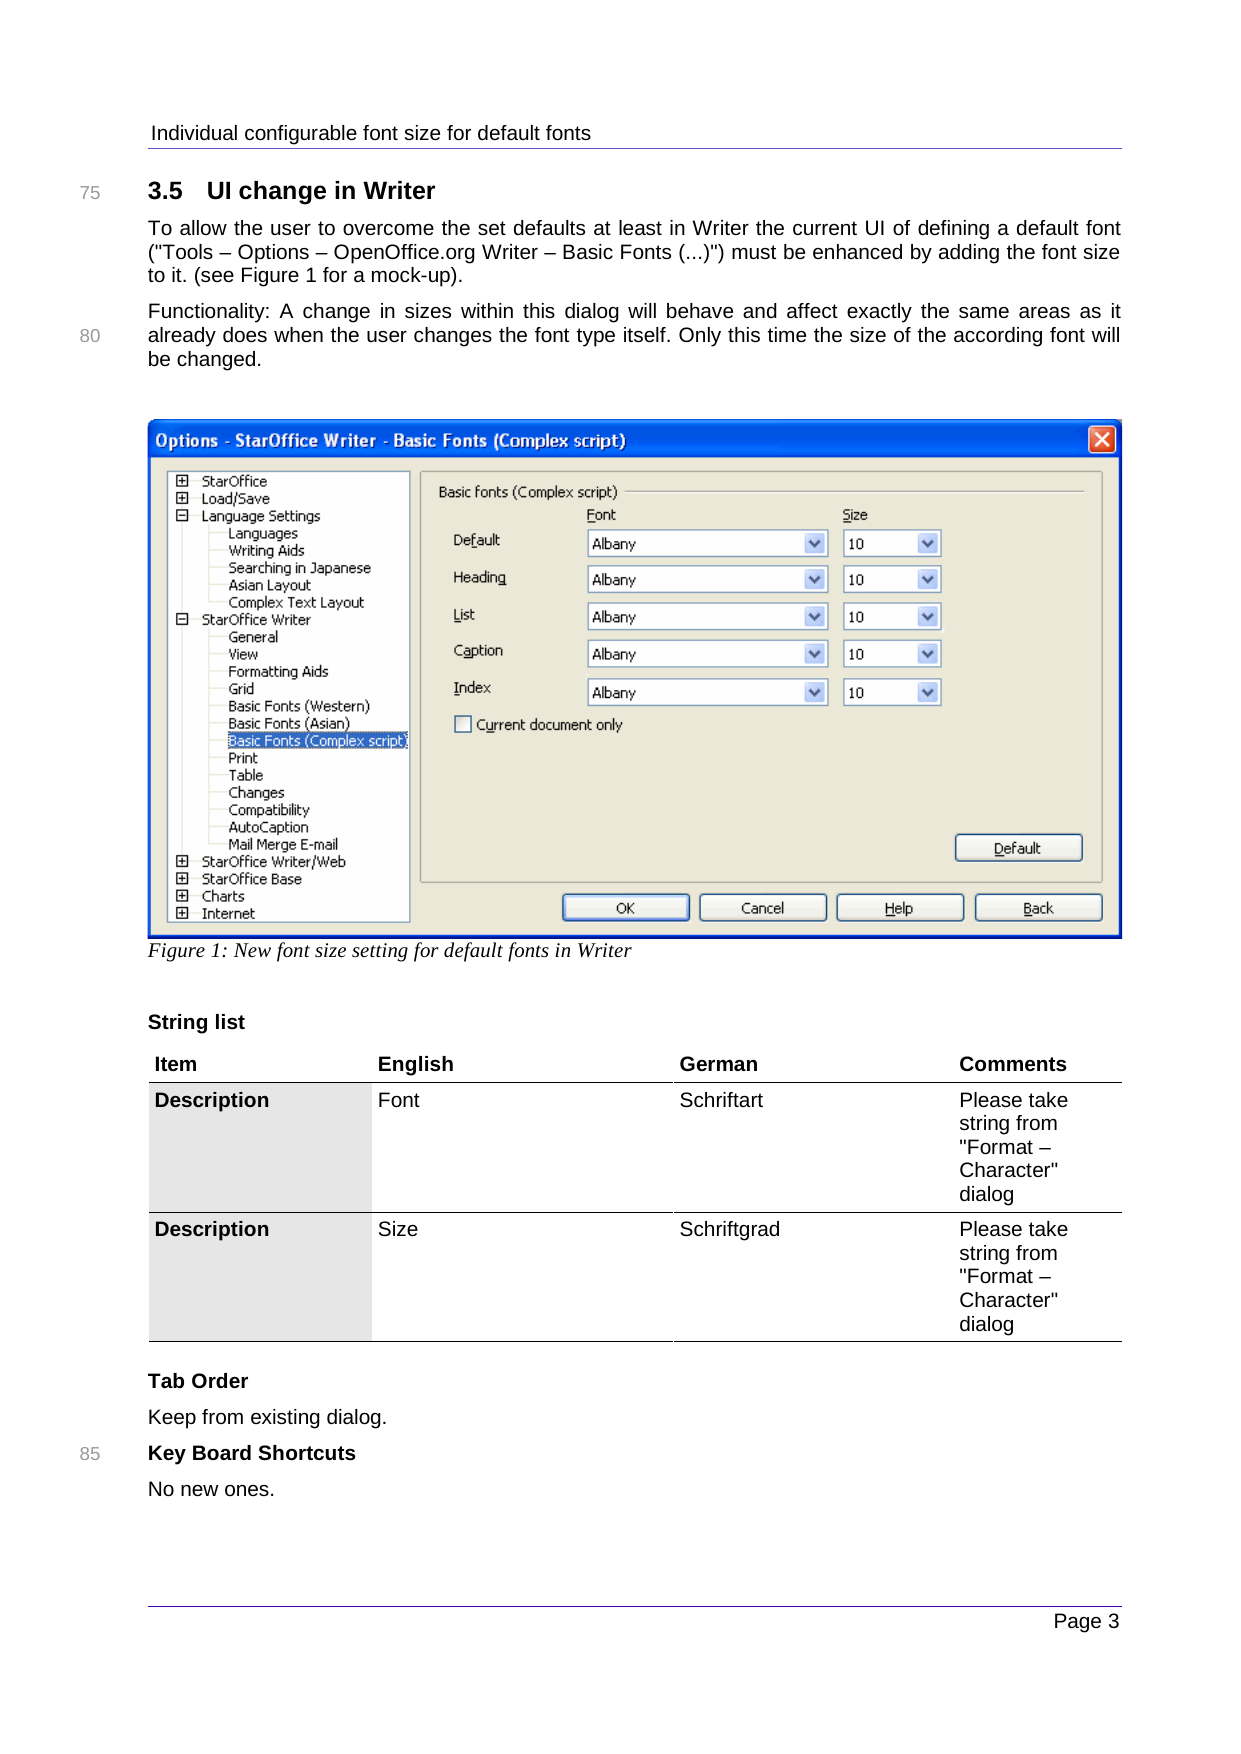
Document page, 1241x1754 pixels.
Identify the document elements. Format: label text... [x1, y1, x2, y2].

table_cell Please take string from "Format – Character" dialog [953, 1083, 1122, 1212]
text Tab Order [148, 1369, 1122, 1393]
table_cell Description [149, 1083, 372, 1212]
text No new ones. [148, 1478, 1122, 1501]
table_cell Description [149, 1213, 372, 1341]
picture [147, 419, 1123, 939]
table_header English [372, 1047, 673, 1082]
table_header Comments [953, 1047, 1122, 1082]
table_cell Font [372, 1083, 673, 1212]
table_header German [674, 1047, 953, 1082]
table_cell Schriftart [674, 1083, 953, 1212]
table_header Item [149, 1047, 372, 1082]
table_cell Schriftgrad [674, 1213, 953, 1341]
text Functionality: A change in sizes within this dialog will behave and affect exactly the same areas as it already does when the user changes the font type itself. Only this time the size of the according font will be changed. [148, 300, 1122, 371]
text Figure 1: New font size setting for default fonts in Writer [148, 939, 1122, 962]
text String list [148, 1011, 1122, 1034]
table_cell Please take string from "Format – Character" dialog [953, 1213, 1122, 1341]
text Keep from existing dialog. [148, 1406, 1122, 1429]
table_cell Size [372, 1213, 673, 1341]
text Key Board Shortcuts [148, 1442, 1122, 1465]
text To allow the user to overcome the set defaults at least in Writer the current UI of defining a default font ("Tools – Options – OpenOffice.org Writer – Basic Fonts (...)") must be enhanced by adding the font size to it. (see Figure 1 for a mock-up). [148, 217, 1122, 287]
subtitle UI change in Writer [148, 177, 1122, 205]
